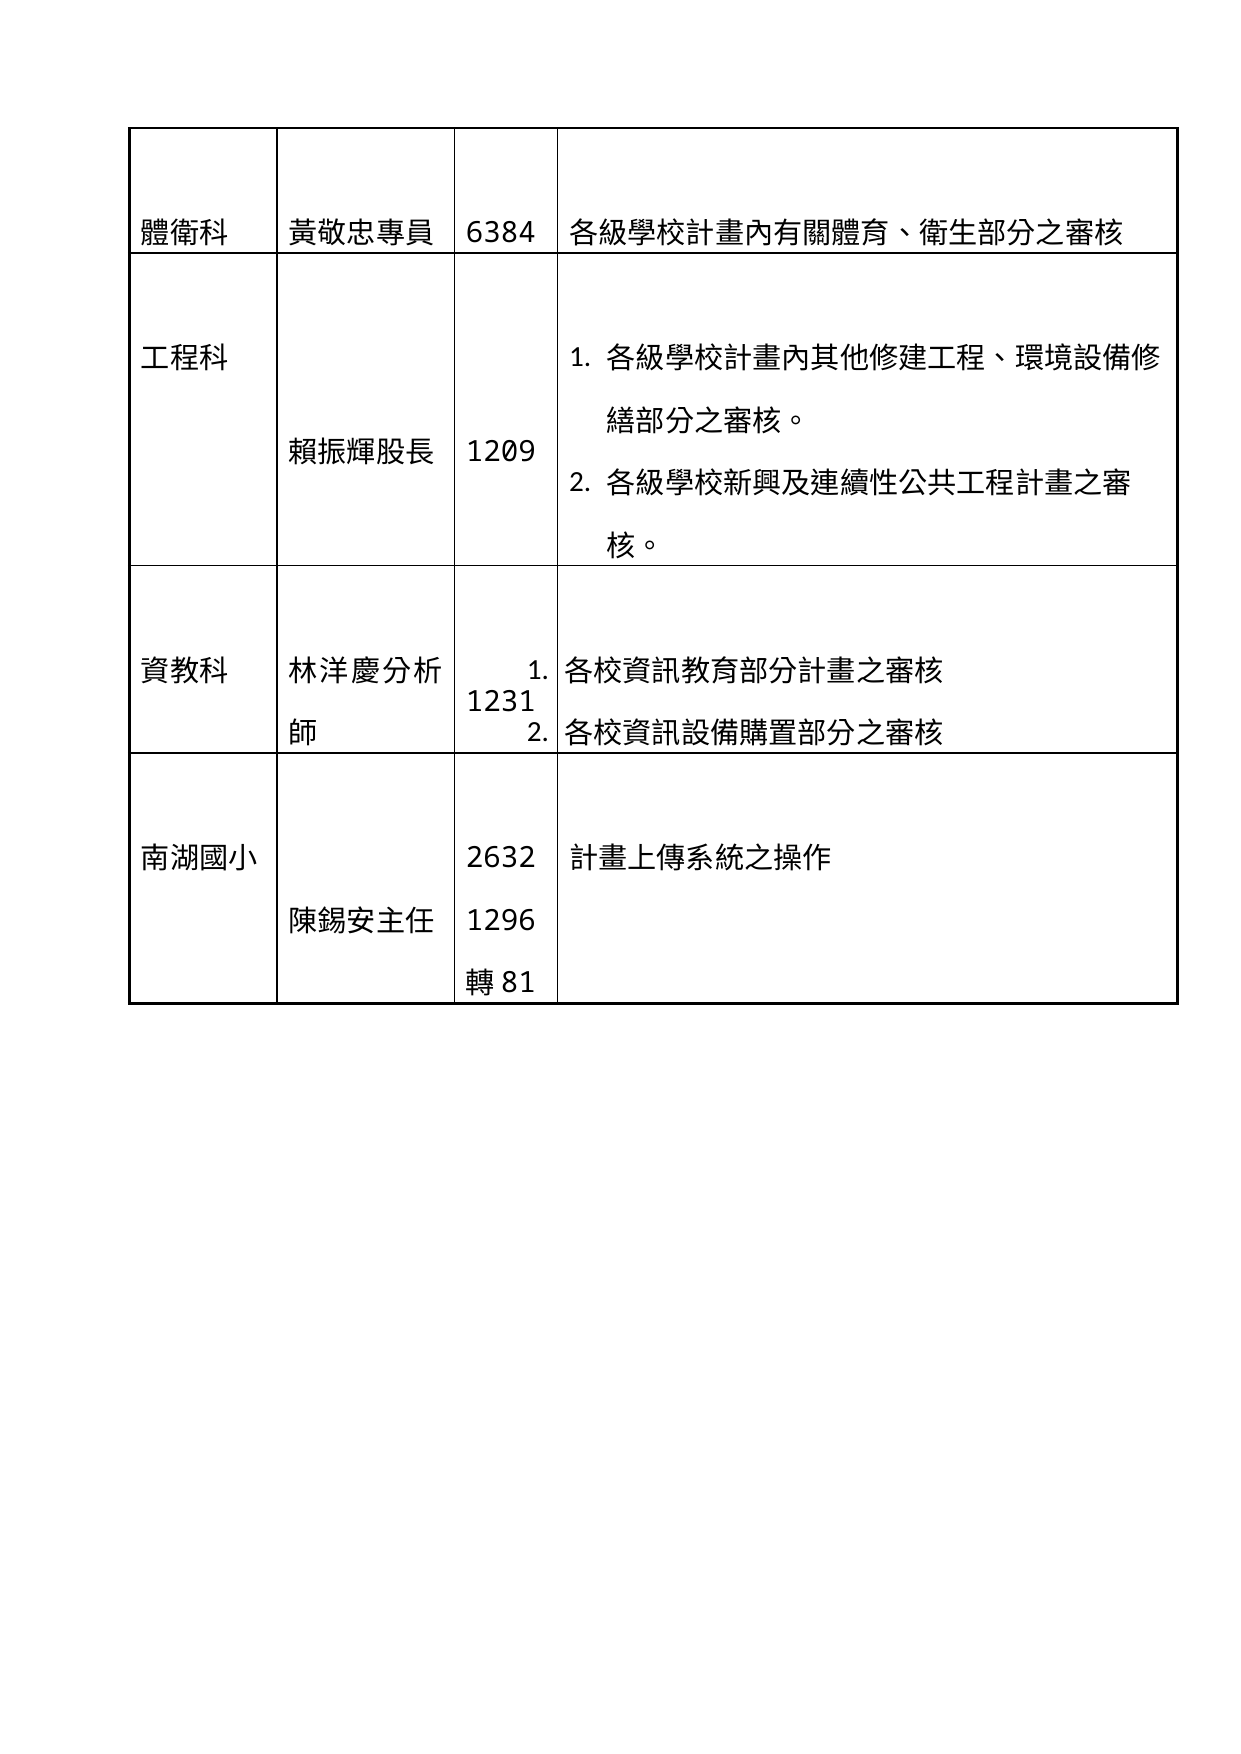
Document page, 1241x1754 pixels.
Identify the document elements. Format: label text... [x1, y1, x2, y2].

table_cell 賴振輝股長 [278, 254, 454, 564]
table_cell 資教科 [131, 566, 276, 752]
table_cell 體衛科 [131, 129, 276, 252]
table_cell 各級學校計畫內有關體育、衛生部分之審核 [558, 129, 1176, 252]
table_cell 6384 [455, 129, 557, 252]
table_cell 工程科 [131, 254, 276, 564]
table_cell 1209 [455, 254, 557, 564]
table_cell 各級學校計畫內其他修建工程、環境設備修繕部分之審核。 各級學校新興及連續性公共工程計畫之審核。 [558, 254, 1176, 564]
table_cell 陳錫安主任 [278, 754, 454, 1002]
table_cell 1231 [455, 566, 557, 752]
table_cell 林洋慶分析師 [278, 566, 454, 752]
table_cell 黃敬忠專員 [278, 129, 454, 252]
table_cell 各校資訊教育部分計畫之審核 各校資訊設備購置部分之審核 [558, 566, 1176, 752]
table_cell 26321296轉81 [455, 754, 557, 1002]
table_cell 南湖國小 [131, 754, 276, 1002]
table_cell 計畫上傳系統之操作 [558, 754, 1176, 1002]
